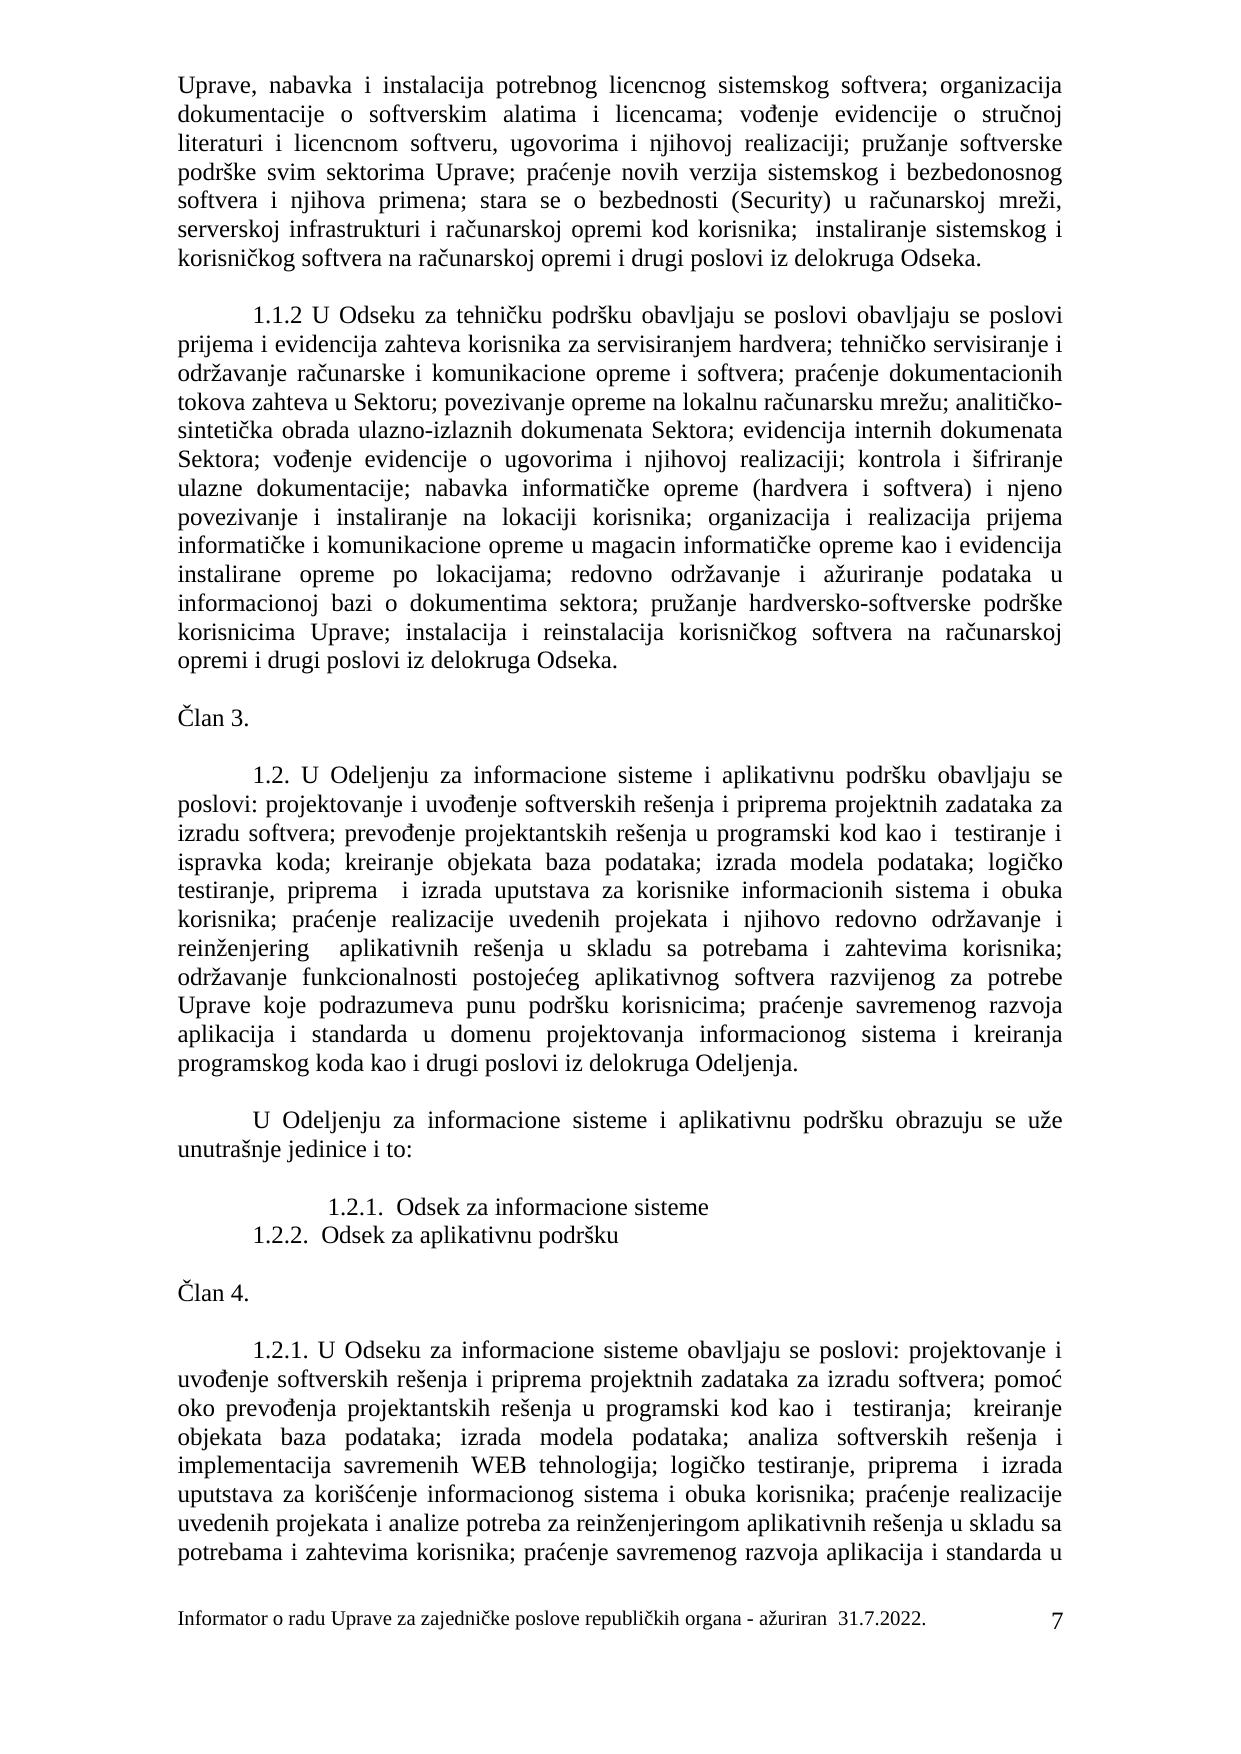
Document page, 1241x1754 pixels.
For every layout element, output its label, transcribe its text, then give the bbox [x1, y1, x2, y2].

text Član 3. [177, 703, 1063, 732]
text 1.2. U Odeljenju za informacione sisteme i aplikativnu podršku obavljaju se poslovi: projektovanje i uvođenje softverskih rešenja i priprema projektnih zadataka za izradu softvera; prevođenje projektantskih rešenja u programski kod kao i testiranje i ispravka koda; kreiranje objekata baza podataka; izrada modela podataka; logičko testiranje, priprema i izrada uputstava za korisnike informacionih sistema i obuka korisnika; praćenje realizacije uvedenih projekata i njihovo redovno održavanje i reinženjering aplikativnih rešenja u skladu sa potrebama i zahtevima korisnika; održavanje funkcionalnosti postojećeg aplikativnog softvera razvijenog za potrebe Uprave koje podrazumeva punu podršku korisnicima; praćenje savremenog razvoja aplikacija i standarda u domenu projektovanja informacionog sistema i kreiranja programskog koda kao i drugi poslovi iz delokruga Odeljenja. [177, 760, 1063, 1077]
text 1.2.1. U Odseku za informacione sisteme obavljaju se poslovi: projektovanje i uvođenje softverskih rešenja i priprema projektnih zadataka za izradu softvera; pomoć oko prevođenja projektantskih rešenja u programski kod kao i testiranja; kreiranje objekata baza podataka; izrada modela podataka; analiza softverskih rešenja i implementacija savremenih WEB tehnologija; logičko testiranje, priprema i izrada uputstava za korišćenje informacionog sistema i obuka korisnika; praćenje realizacije uvedenih projekata i analize potreba za reinženjeringom aplikativnih rešenja u skladu sa potrebama i zahtevima korisnika; praćenje savremenog razvoja aplikacija i standarda u [177, 1335, 1063, 1565]
text 1.1.2 U Odseku za tehničku podršku obavljaju se poslovi obavljaju se poslovi prijema i evidencija zahteva korisnika za servisiranjem hardvera; tehničko servisiranje i održavanje računarske i komunikacione opreme i softvera; praćenje dokumentacionih tokova zahteva u Sektoru; povezivanje opreme na lokalnu računarsku mrežu; analitičko-sintetička obrada ulazno-izlaznih dokumenata Sektora; evidencija internih dokumenata Sektora; vođenje evidencije o ugovorima i njihovoj realizaciji; kontrola i šifriranje ulazne dokumentacije; nabavka informatičke opreme (hardvera i softvera) i njeno povezivanje i instaliranje na lokaciji korisnika; organizacija i realizacija prijema informatičke i komunikacione opreme u magacin informatičke opreme kao i evidencija instalirane opreme po lokacijama; redovno održavanje i ažuriranje podataka u informacionoj bazi o dokumentima sektora; pružanje hardversko-softverske podrške korisnicima Uprave; instalacija i reinstalacija korisničkog softvera na računarskoj opremi i drugi poslovi iz delokruga Odseka. [177, 300, 1063, 674]
text Uprave, nabavka i instalacija potrebnog licencnog sistemskog softvera; organizacija dokumentacije o softverskim alatima i licencama; vođenje evidencije o stručnoj literaturi i licencnom softveru, ugovorima i njihovoj realizaciji; pružanje softverske podrške svim sektorima Uprave; praćenje novih verzija sistemskog i bezbedonosnog softvera i njihova primena; stara se o bezbednosti (Security) u računarskoj mreži, serverskoj infrastrukturi i računarskoj opremi kod korisnika; instaliranje sistemskog i korisničkog softvera na računarskoj opremi i drugi poslovi iz delokruga Odseka. [177, 70, 1063, 272]
text 1.2.1. Odsek za informacione sisteme [177, 1192, 1063, 1220]
text Član 4. [177, 1278, 1063, 1307]
text U Odeljenju za informacione sisteme i aplikativnu podršku obrazuju se uže unutrašnje jedinice i to: [177, 1105, 1063, 1163]
text 1.2.2. Odsek za aplikativnu podršku [177, 1220, 1063, 1249]
